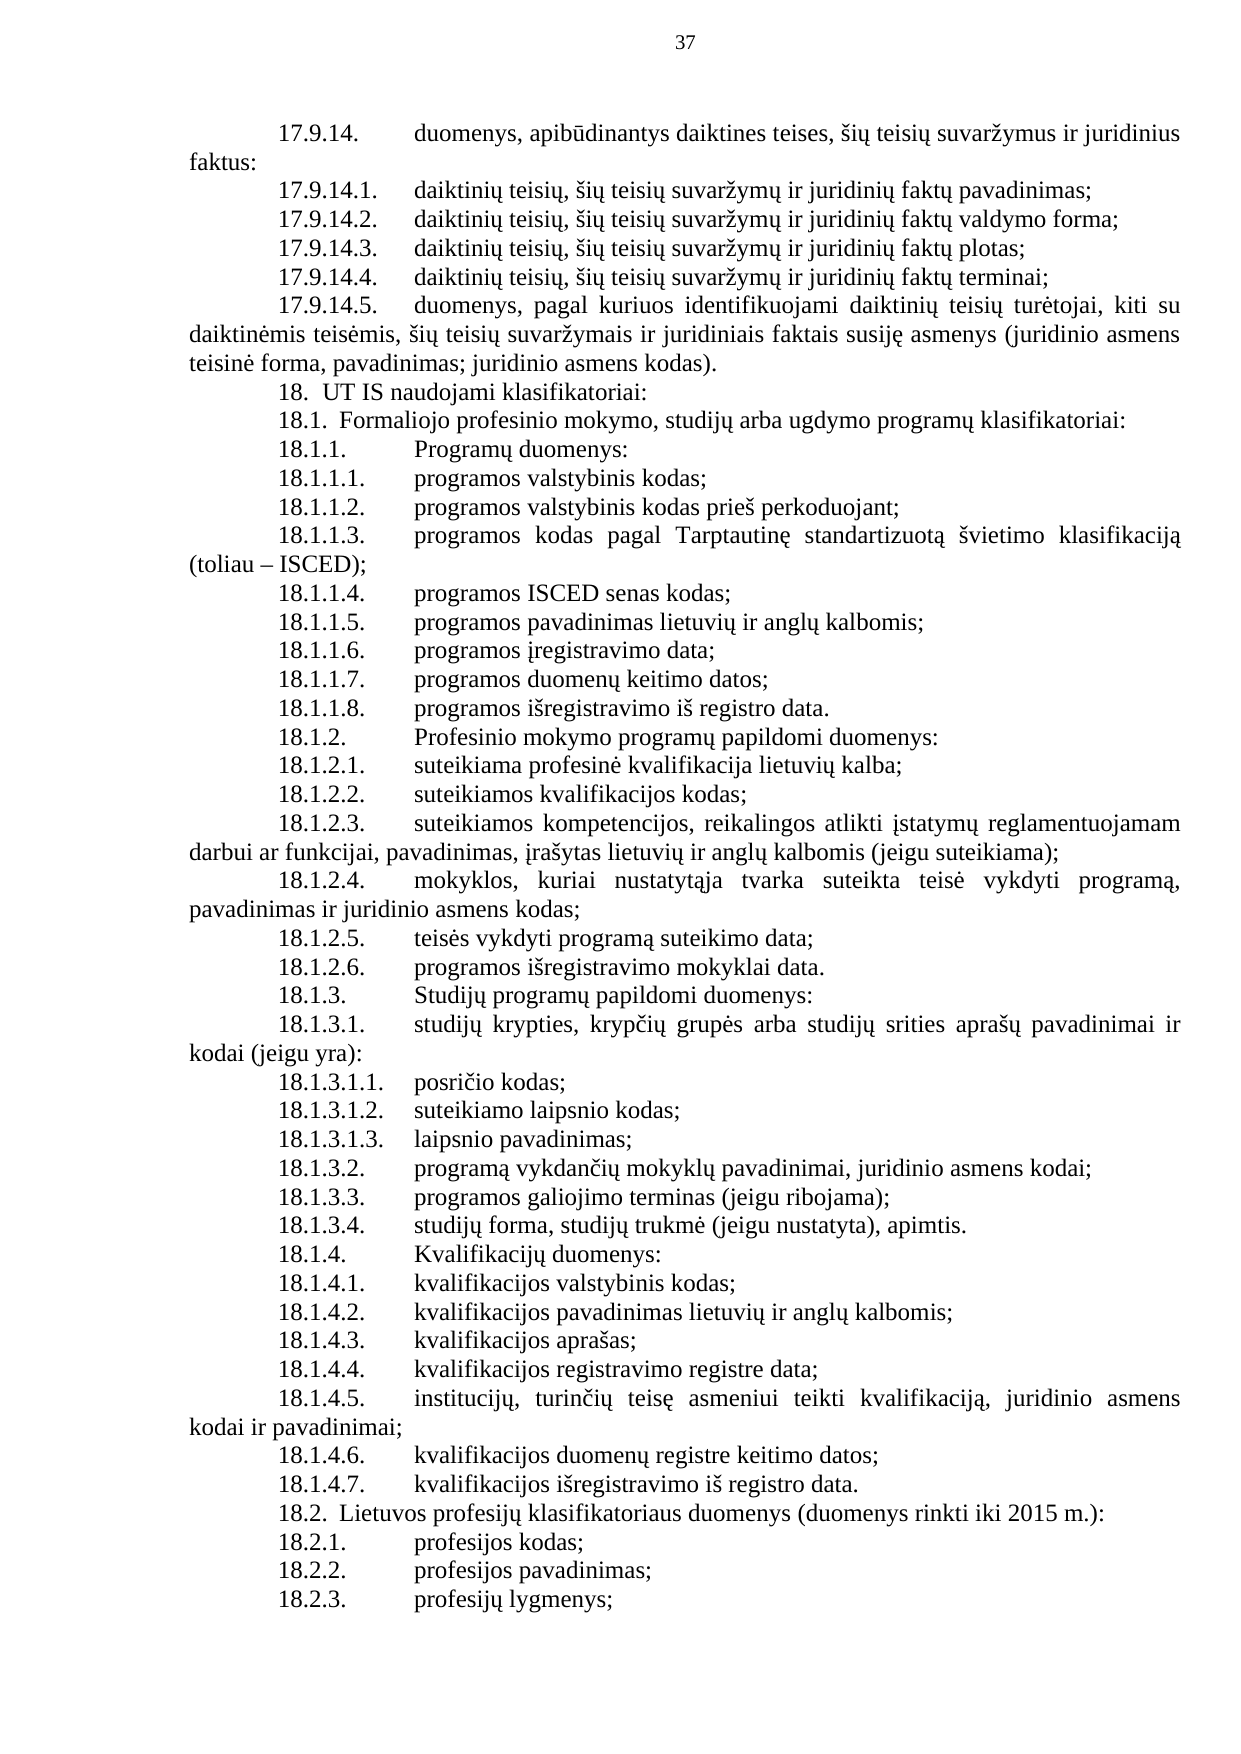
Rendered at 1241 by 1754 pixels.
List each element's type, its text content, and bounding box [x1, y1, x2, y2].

text 18.2.2. profesijos pavadinimas; [189, 1556, 1181, 1584]
text 18.1.4.6. kvalifikacijos duomenų registre keitimo datos; [189, 1441, 1181, 1469]
text 18.1.4.3. kvalifikacijos aprašas; [189, 1326, 1181, 1354]
text 18.1.2.1. suteikiama profesinė kvalifikacija lietuvių kalba; [189, 751, 1181, 779]
text 18.1.1.4. programos ISCED senas kodas; [189, 578, 1181, 607]
text 18.1.4.5. institucijų, turinčių teisę asmeniui teikti kvalifikaciją, juridinio asmens kodai ir pavadinimai; [189, 1383, 1181, 1441]
text 18.1.1.5. programos pavadinimas lietuvių ir anglų kalbomis; [189, 607, 1181, 636]
text 18.1.3.1.3. laipsnio pavadinimas; [189, 1124, 1181, 1153]
text 18.1.2.5. teisės vykdyti programą suteikimo data; [189, 923, 1181, 952]
text 17.9.14.5. duomenys, pagal kuriuos identifikuojami daiktinių teisių turėtojai, kiti su daiktinėmis teisėmis, šių teisių suvaržymais ir juridiniais faktais susiję asmenys (juridinio asmens teisinė forma, pavadinimas; juridinio asmens kodas). [189, 291, 1181, 377]
text 17.9.14.1. daiktinių teisių, šių teisių suvaržymų ir juridinių faktų pavadinimas; [189, 176, 1181, 204]
text 18.2.3. profesijų lygmenys; [189, 1584, 1181, 1613]
text 18.1.3.2. programą vykdančių mokyklų pavadinimai, juridinio asmens kodai; [189, 1153, 1181, 1182]
text 18.1.2.2. suteikiamos kvalifikacijos kodas; [189, 779, 1181, 808]
text 18.1.3.1.1. posričio kodas; [189, 1067, 1181, 1096]
text 17.9.14.4. daiktinių teisių, šių teisių suvaržymų ir juridinių faktų terminai; [189, 262, 1181, 291]
text 18.1.4.4. kvalifikacijos registravimo registre data; [189, 1354, 1181, 1383]
text 18.1.4.1. kvalifikacijos valstybinis kodas; [189, 1268, 1181, 1297]
text 18.1. Formaliojo profesinio mokymo, studijų arba ugdymo programų klasifikatoriai: [189, 406, 1181, 434]
text 18.1.3. Studijų programų papildomi duomenys: [189, 981, 1181, 1009]
text 18.1.3.3. programos galiojimo terminas (jeigu ribojama); [189, 1182, 1181, 1211]
text 18.1.3.4. studijų forma, studijų trukmė (jeigu nustatyta), apimtis. [189, 1211, 1181, 1239]
text 18.2. Lietuvos profesijų klasifikatoriaus duomenys (duomenys rinkti iki 2015 m.): [189, 1498, 1181, 1527]
text 18.1.1. Programų duomenys: [189, 434, 1181, 463]
text 18.1.2. Profesinio mokymo programų papildomi duomenys: [189, 722, 1181, 751]
text 17.9.14.2. daiktinių teisių, šių teisių suvaržymų ir juridinių faktų valdymo forma; [189, 204, 1181, 233]
text 17.9.14. duomenys, apibūdinantys daiktines teises, šių teisių suvaržymus ir juridinius faktus: [189, 118, 1181, 176]
text 18.2.1. profesijos kodas; [189, 1527, 1181, 1556]
text 18.1.4.2. kvalifikacijos pavadinimas lietuvių ir anglų kalbomis; [189, 1297, 1181, 1326]
text 18.1.4. Kvalifikacijų duomenys: [189, 1239, 1181, 1268]
text 18.1.2.4. mokyklos, kuriai nustatytąja tvarka suteikta teisė vykdyti programą, pavadinimas ir juridinio asmens kodas; [189, 866, 1181, 923]
text 18.1.1.1. programos valstybinis kodas; [189, 463, 1181, 492]
text 18.1.4.7. kvalifikacijos išregistravimo iš registro data. [189, 1469, 1181, 1498]
text 18.1.2.6. programos išregistravimo mokyklai data. [189, 952, 1181, 981]
text 18.1.1.2. programos valstybinis kodas prieš perkoduojant; [189, 492, 1181, 521]
text 18.1.1.8. programos išregistravimo iš registro data. [189, 693, 1181, 722]
text 18.1.3.1. studijų krypties, krypčių grupės arba studijų srities aprašų pavadinimai ir kodai (jeigu yra): [189, 1009, 1181, 1067]
text 18. UT IS naudojami klasifikatoriai: [189, 377, 1181, 406]
text 18.1.1.6. programos įregistravimo data; [189, 636, 1181, 664]
text 18.1.3.1.2. suteikiamo laipsnio kodas; [189, 1096, 1181, 1124]
text 18.1.1.7. programos duomenų keitimo datos; [189, 664, 1181, 693]
text 17.9.14.3. daiktinių teisių, šių teisių suvaržymų ir juridinių faktų plotas; [189, 233, 1181, 262]
text 18.1.2.3. suteikiamos kompetencijos, reikalingos atlikti įstatymų reglamentuojamam darbui ar funkcijai, pavadinimas, įrašytas lietuvių ir anglų kalbomis (jeigu suteikiama); [189, 808, 1181, 866]
text 18.1.1.3. programos kodas pagal Tarptautinę standartizuotą švietimo klasifikaciją (toliau – ISCED); [189, 521, 1181, 578]
